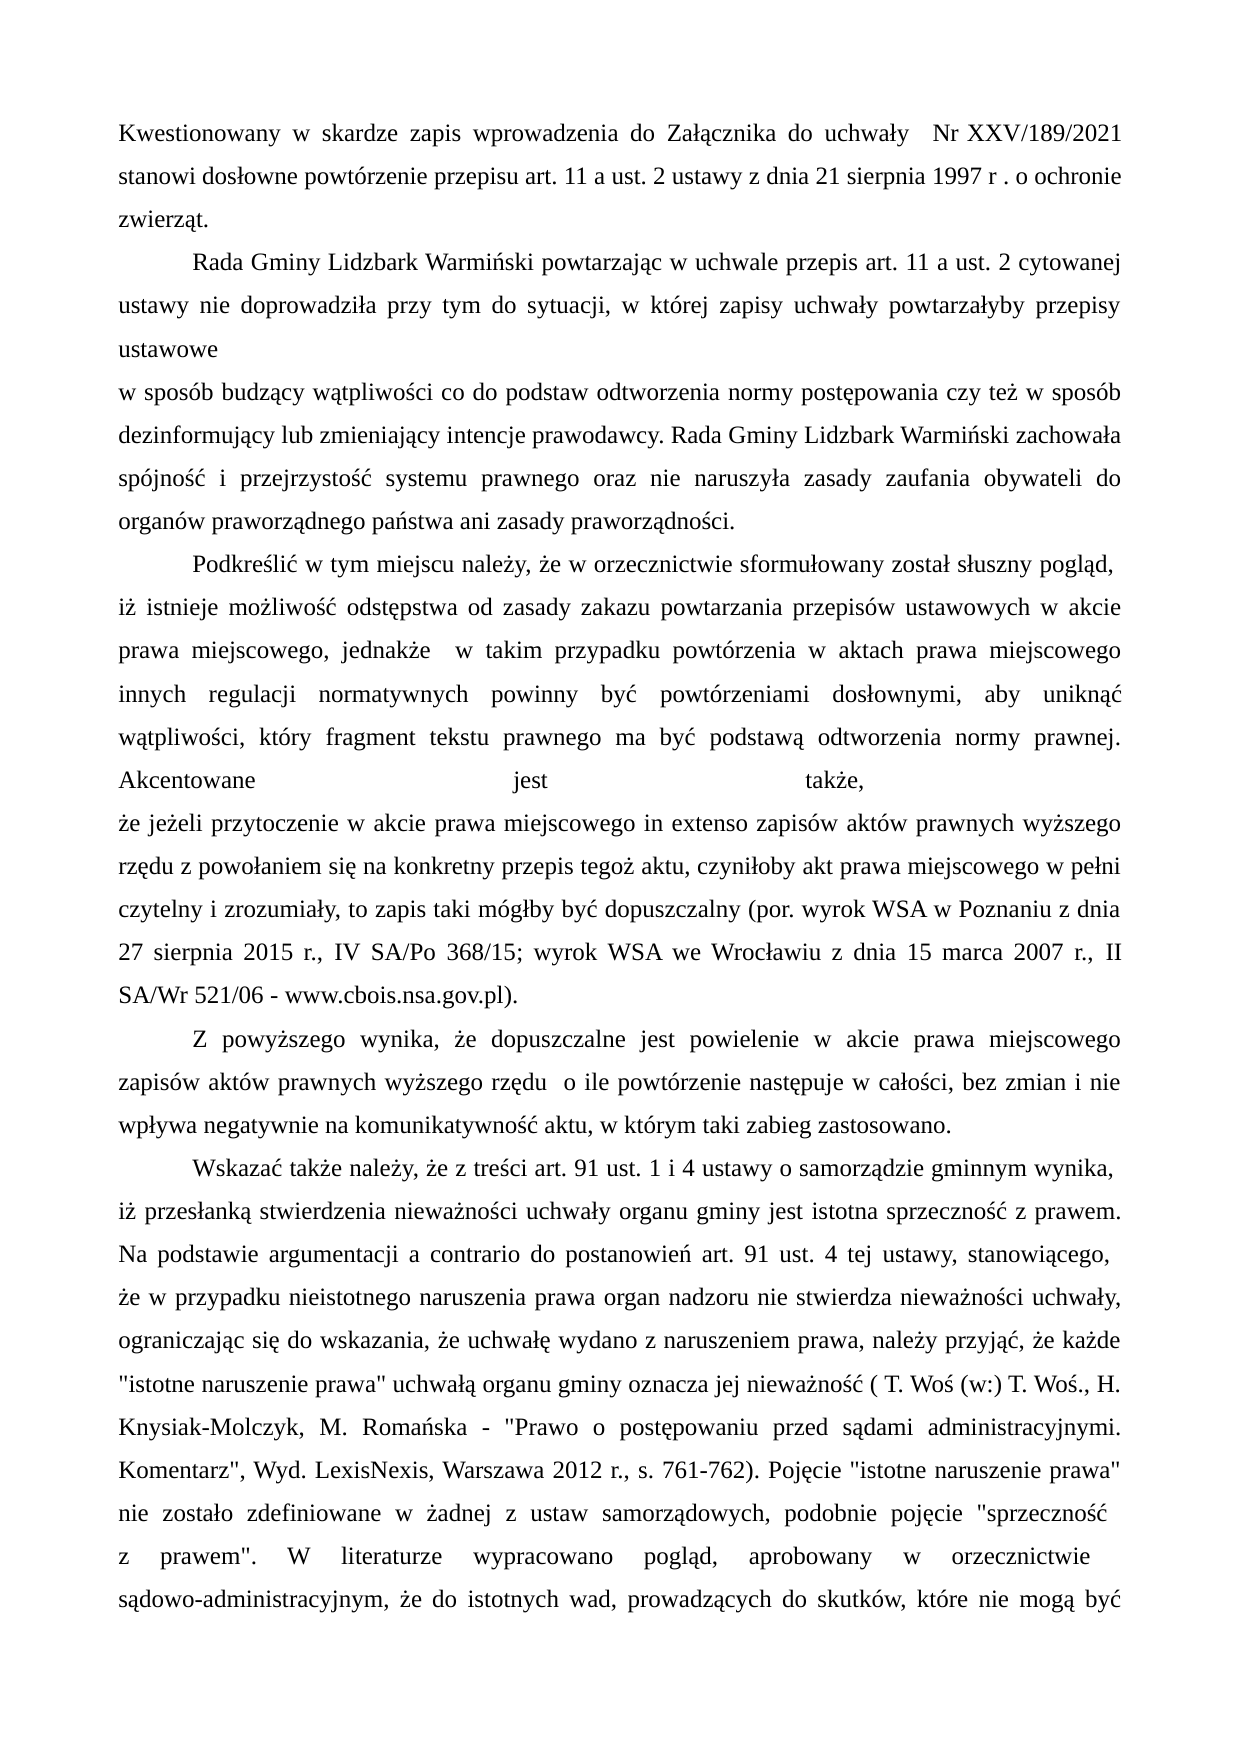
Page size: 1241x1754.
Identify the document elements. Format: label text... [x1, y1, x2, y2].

text Kwestionowany w skardze zapis wprowadzenia do Załącznika do uchwały Nr XXV/189/2021 stanowi dosłowne powtórzenie przepisu art. 11 a ust. 2 ustawy z dnia 21 sierpnia 1997 r . o ochronie zwierząt. [118, 118, 1122, 233]
text Wskazać także należy, że z treści art. 91 ust. 1 i 4 ustawy o samorządzie gminnym wynika, iż przesłanką stwierdzenia nieważności uchwały organu gminy jest istotna sprzeczność z prawem. Na podstawie argumentacji a contrario do postanowień art. 91 ust. 4 tej ustawy, stanowiącego, że w przypadku nieistotnego naruszenia prawa organ nadzoru nie stwierdza nieważności uchwały, ograniczając się do wskazania, że uchwałę wydano z naruszeniem prawa, należy przyjąć, że każde "istotne naruszenie prawa" uchwałą organu gminy oznacza jej nieważność ( T. Woś (w:) T. Woś., H. Knysiak-Molczyk, M. Romańska - "Prawo o postępowaniu przed sądami administracyjnymi. Komentarz", Wyd. LexisNexis, Warszawa 2012 r., s. 761-762). Pojęcie "istotne naruszenie prawa" nie zostało zdefiniowane w żadnej z ustaw samorządowych, podobnie pojęcie "sprzeczność z prawem". W literaturze wypracowano pogląd, aprobowany w orzecznictwie sądowo-administracyjnym, że do istotnych wad, prowadzących do skutków, które nie mogą być [118, 1153, 1122, 1613]
text Podkreślić w tym miejscu należy, że w orzecznictwie sformułowany został słuszny pogląd, iż istnieje możliwość odstępstwa od zasady zakazu powtarzania przepisów ustawowych w akcie prawa miejscowego, jednakże w takim przypadku powtórzenia w aktach prawa miejscowego innych regulacji normatywnych powinny być powtórzeniami dosłownymi, aby uniknąć wątpliwości, który fragment tekstu prawnego ma być podstawą odtworzenia normy prawnej. Akcentowane jest także, że jeżeli przytoczenie w akcie prawa miejscowego in extenso zapisów aktów prawnych wyższego rzędu z powołaniem się na konkretny przepis tegoż aktu, czyniłoby akt prawa miejscowego w pełni czytelny i zrozumiały, to zapis taki mógłby być dopuszczalny (por. wyrok WSA w Poznaniu z dnia 27 sierpnia 2015 r., IV SA/Po 368/15; wyrok WSA we Wrocławiu z dnia 15 marca 2007 r., II SA/Wr 521/06 - www.cbois.nsa.gov.pl). [118, 549, 1122, 1009]
text Z powyższego wynika, że dopuszczalne jest powielenie w akcie prawa miejscowego zapisów aktów prawnych wyższego rzędu o ile powtórzenie następuje w całości, bez zmian i nie wpływa negatywnie na komunikatywność aktu, w którym taki zabieg zastosowano. [118, 1024, 1122, 1139]
text Rada Gminy Lidzbark Warmiński powtarzając w uchwale przepis art. 11 a ust. 2 cytowanej ustawy nie doprowadziła przy tym do sytuacji, w której zapisy uchwały powtarzałyby przepisy ustawowe w sposób budzący wątpliwości co do podstaw odtworzenia normy postępowania czy też w sposób dezinformujący lub zmieniający intencje prawodawcy. Rada Gminy Lidzbark Warmiński zachowała spójność i przejrzystość systemu prawnego oraz nie naruszyła zasady zaufania obywateli do organów praworządnego państwa ani zasady praworządności. [118, 247, 1122, 535]
